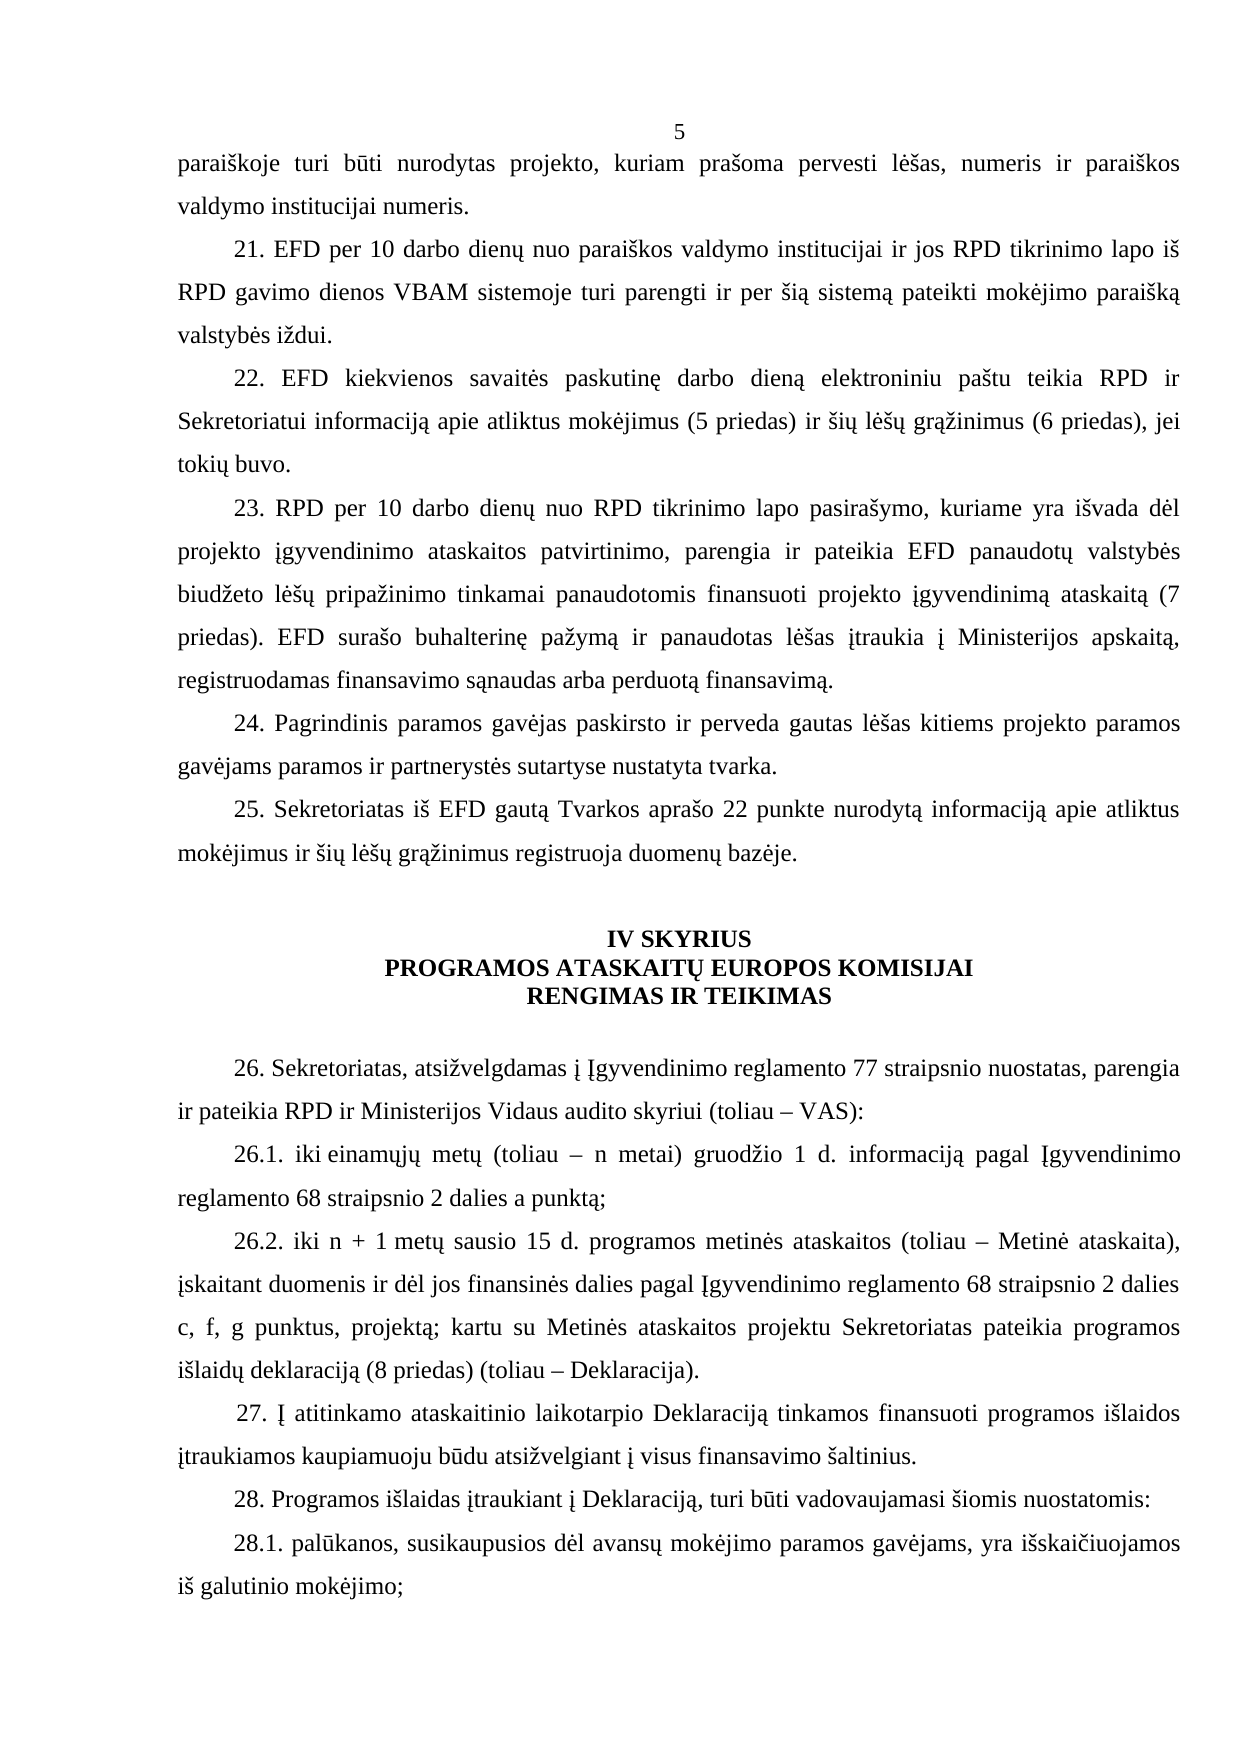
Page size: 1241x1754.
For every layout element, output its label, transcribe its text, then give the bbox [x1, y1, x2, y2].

text IV SKYRIUS [177, 924, 1181, 953]
text 27. Į atitinkamo ataskaitinio laikotarpio Deklaraciją tinkamos finansuoti programos išlaidos įtraukiamos kaupiamuoju būdu atsižvelgiant į visus finansavimo šaltinius. [177, 1398, 1181, 1470]
text 23. RPD per 10 darbo dienų nuo RPD tikrinimo lapo pasirašymo, kuriame yra išvada dėl projekto įgyvendinimo ataskaitos patvirtinimo, parengia ir pateikia EFD panaudotų valstybės biudžeto lėšų pripažinimo tinkamai panaudotomis finansuoti projekto įgyvendinimą ataskaitą (7 priedas). EFD surašo buhalterinę pažymą ir panaudotas lėšas įtraukia į Ministerijos apskaitą, registruodamas finansavimo sąnaudas arba perduotą finansavimą. [177, 493, 1181, 694]
text 21. EFD per 10 darbo dienų nuo paraiškos valdymo institucijai ir jos RPD tikrinimo lapo iš RPD gavimo dienos VBAM sistemoje turi parengti ir per šią sistemą pateikti mokėjimo paraišką valstybės iždui. [177, 234, 1181, 349]
text paraiškoje turi būti nurodytas projekto, kuriam prašoma pervesti lėšas, numeris ir paraiškos valdymo institucijai numeris. [177, 148, 1181, 219]
text 22. EFD kiekvienos savaitės paskutinę darbo dieną elektroniniu paštu teikia RPD ir Sekretoriatui informaciją apie atliktus mokėjimus (5 priedas) ir šių lėšų grąžinimus (6 priedas), jei tokių buvo. [177, 363, 1181, 478]
text 28. Programos išlaidas įtraukiant į Deklaraciją, turi būti vadovaujamasi šiomis nuostatomis: [177, 1484, 1181, 1513]
text 28.1. palūkanos, susikaupusios dėl avansų mokėjimo paramos gavėjams, yra išskaičiuojamos iš galutinio mokėjimo; [177, 1528, 1181, 1599]
text 26.2. iki n + 1 metų sausio 15 d. programos metinės ataskaitos (toliau – Metinė ataskaita), įskaitant duomenis ir dėl jos finansinės dalies pagal Įgyvendinimo reglamento 68 straipsnio 2 dalies c, f, g punktus, projektą; kartu su Metinės ataskaitos projektu Sekretoriatas pateikia programos išlaidų deklaraciją (8 priedas) (toliau – Deklaracija). [177, 1226, 1181, 1384]
text 25. Sekretoriatas iš EFD gautą Tvarkos aprašo 22 punkte nurodytą informaciją apie atliktus mokėjimus ir šių lėšų grąžinimus registruoja duomenų bazėje. [177, 794, 1181, 866]
text 26.1. iki einamųjų metų (toliau – n metai) gruodžio 1 d. informaciją pagal Įgyvendinimo reglamento 68 straipsnio 2 dalies a punktą; [177, 1139, 1181, 1211]
text 24. Pagrindinis paramos gavėjas paskirsto ir perveda gautas lėšas kitiems projekto paramos gavėjams paramos ir partnerystės sutartyse nustatyta tvarka. [177, 708, 1181, 780]
text 26. Sekretoriatas, atsižvelgdamas į Įgyvendinimo reglamento 77 straipsnio nuostatas, parengia ir pateikia RPD ir Ministerijos Vidaus audito skyriui (toliau – VAS): [177, 1053, 1181, 1125]
text RENGIMAS IR TEIKIMAS [177, 981, 1181, 1010]
text PROGRAMOS ATASKAITŲ EUROPOS KOMISIJAI [177, 953, 1181, 981]
